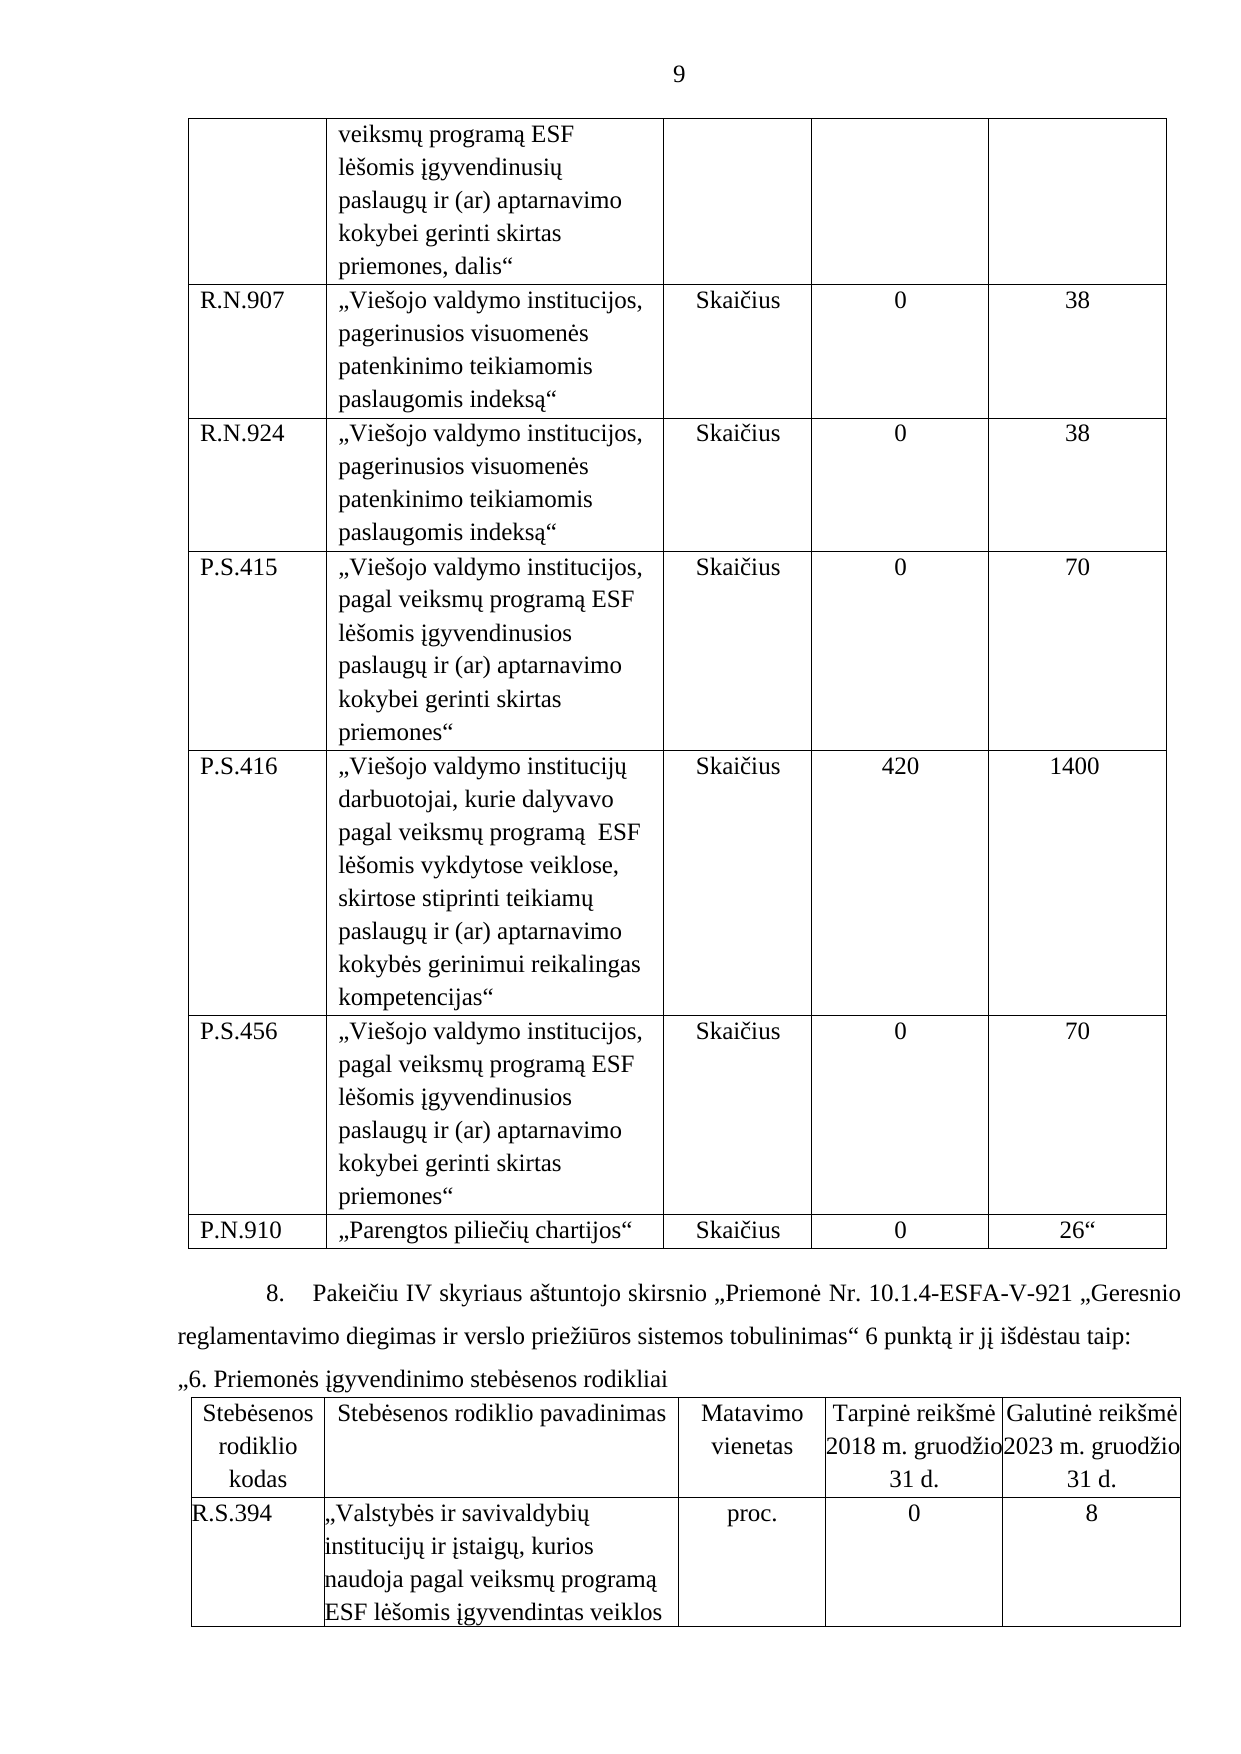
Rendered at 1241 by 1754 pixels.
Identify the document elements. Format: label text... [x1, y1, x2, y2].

table_cell 0 [812, 419, 988, 551]
table_cell 8 [1003, 1498, 1180, 1626]
table_cell P.N.910 [189, 1215, 326, 1248]
table_cell 0 [826, 1498, 1002, 1626]
table_cell proc. [679, 1498, 825, 1626]
table_header Tarpinė reikšmė 2018 m. gruodžio 31 d. [826, 1398, 1002, 1497]
table_header Stebėsenos rodiklio kodas [192, 1398, 324, 1497]
table_cell veiksmų programą ESF lėšomis įgyvendinusių paslaugų ir (ar) aptarnavimo kokybei gerinti skirtas priemones, dalis“ [327, 119, 663, 284]
table_cell 26“ [989, 1215, 1166, 1248]
table_cell „Viešojo valdymo institucijų darbuotojai, kurie dalyvavo pagal veiksmų programą ESF lėšomis vykdytose veiklose, skirtose stiprinti teikiamų paslaugų ir (ar) aptarnavimo kokybės gerinimui reikalingas kompetencijas“ [327, 751, 663, 1015]
table_cell P.S.456 [189, 1016, 326, 1214]
table_cell [189, 119, 326, 284]
table_header Matavimo vienetas [679, 1398, 825, 1497]
table_cell Skaičius [664, 1016, 811, 1214]
table_cell 0 [812, 1215, 988, 1248]
text 8. Pakeičiu IV skyriaus aštuntojo skirsnio „Priemonė Nr. 10.1.4-ESFA-V-921 „Geresnio reglamentavimo diegimas ir verslo priežiūros sistemos tobulinimas“ 6 punktą ir jį išdėstau taip: [177, 1278, 1181, 1350]
table_cell 70 [989, 552, 1166, 750]
table_cell [812, 119, 988, 284]
table_cell P.S.416 [189, 751, 326, 1015]
table_cell 1400 [989, 751, 1166, 1015]
table_cell Skaičius [664, 285, 811, 417]
table_cell 0 [812, 1016, 988, 1214]
table_cell „Viešojo valdymo institucijos, pagerinusios visuomenės patenkinimo teikiamomis paslaugomis indeksą“ [327, 285, 663, 417]
table_header Galutinė reikšmė 2023 m. gruodžio 31 d. [1003, 1398, 1180, 1497]
table_cell R.N.924 [189, 419, 326, 551]
table_cell 0 [812, 552, 988, 750]
table_cell Skaičius [664, 419, 811, 551]
table_cell „Viešojo valdymo institucijos, pagal veiksmų programą ESF lėšomis įgyvendinusios paslaugų ir (ar) aptarnavimo kokybei gerinti skirtas priemones“ [327, 552, 663, 750]
table_cell Skaičius [664, 552, 811, 750]
table_cell [664, 119, 811, 284]
table_cell 38 [989, 285, 1166, 417]
table_cell [989, 119, 1166, 284]
table_cell R.N.907 [189, 285, 326, 417]
table_cell „Viešojo valdymo institucijos, pagal veiksmų programą ESF lėšomis įgyvendinusios paslaugų ir (ar) aptarnavimo kokybei gerinti skirtas priemones“ [327, 1016, 663, 1214]
table_cell „Parengtos piliečių chartijos“ [327, 1215, 663, 1248]
table_cell P.S.415 [189, 552, 326, 750]
table_cell 38 [989, 419, 1166, 551]
text „6. Priemonės įgyvendinimo stebėsenos rodikliai [177, 1364, 1181, 1393]
table_cell Skaičius [664, 751, 811, 1015]
table_cell 0 [812, 285, 988, 417]
table_cell „Valstybės ir savivaldybių institucijų ir įstaigų, kurios naudoja pagal veiksmų programą ESF lėšomis įgyvendintas veiklos [325, 1498, 678, 1626]
table_cell 70 [989, 1016, 1166, 1214]
table_cell „Viešojo valdymo institucijos, pagerinusios visuomenės patenkinimo teikiamomis paslaugomis indeksą“ [327, 419, 663, 551]
table_cell R.S.394 [192, 1498, 324, 1626]
table_cell Skaičius [664, 1215, 811, 1248]
table_header Stebėsenos rodiklio pavadinimas [325, 1398, 678, 1497]
table_cell 420 [812, 751, 988, 1015]
